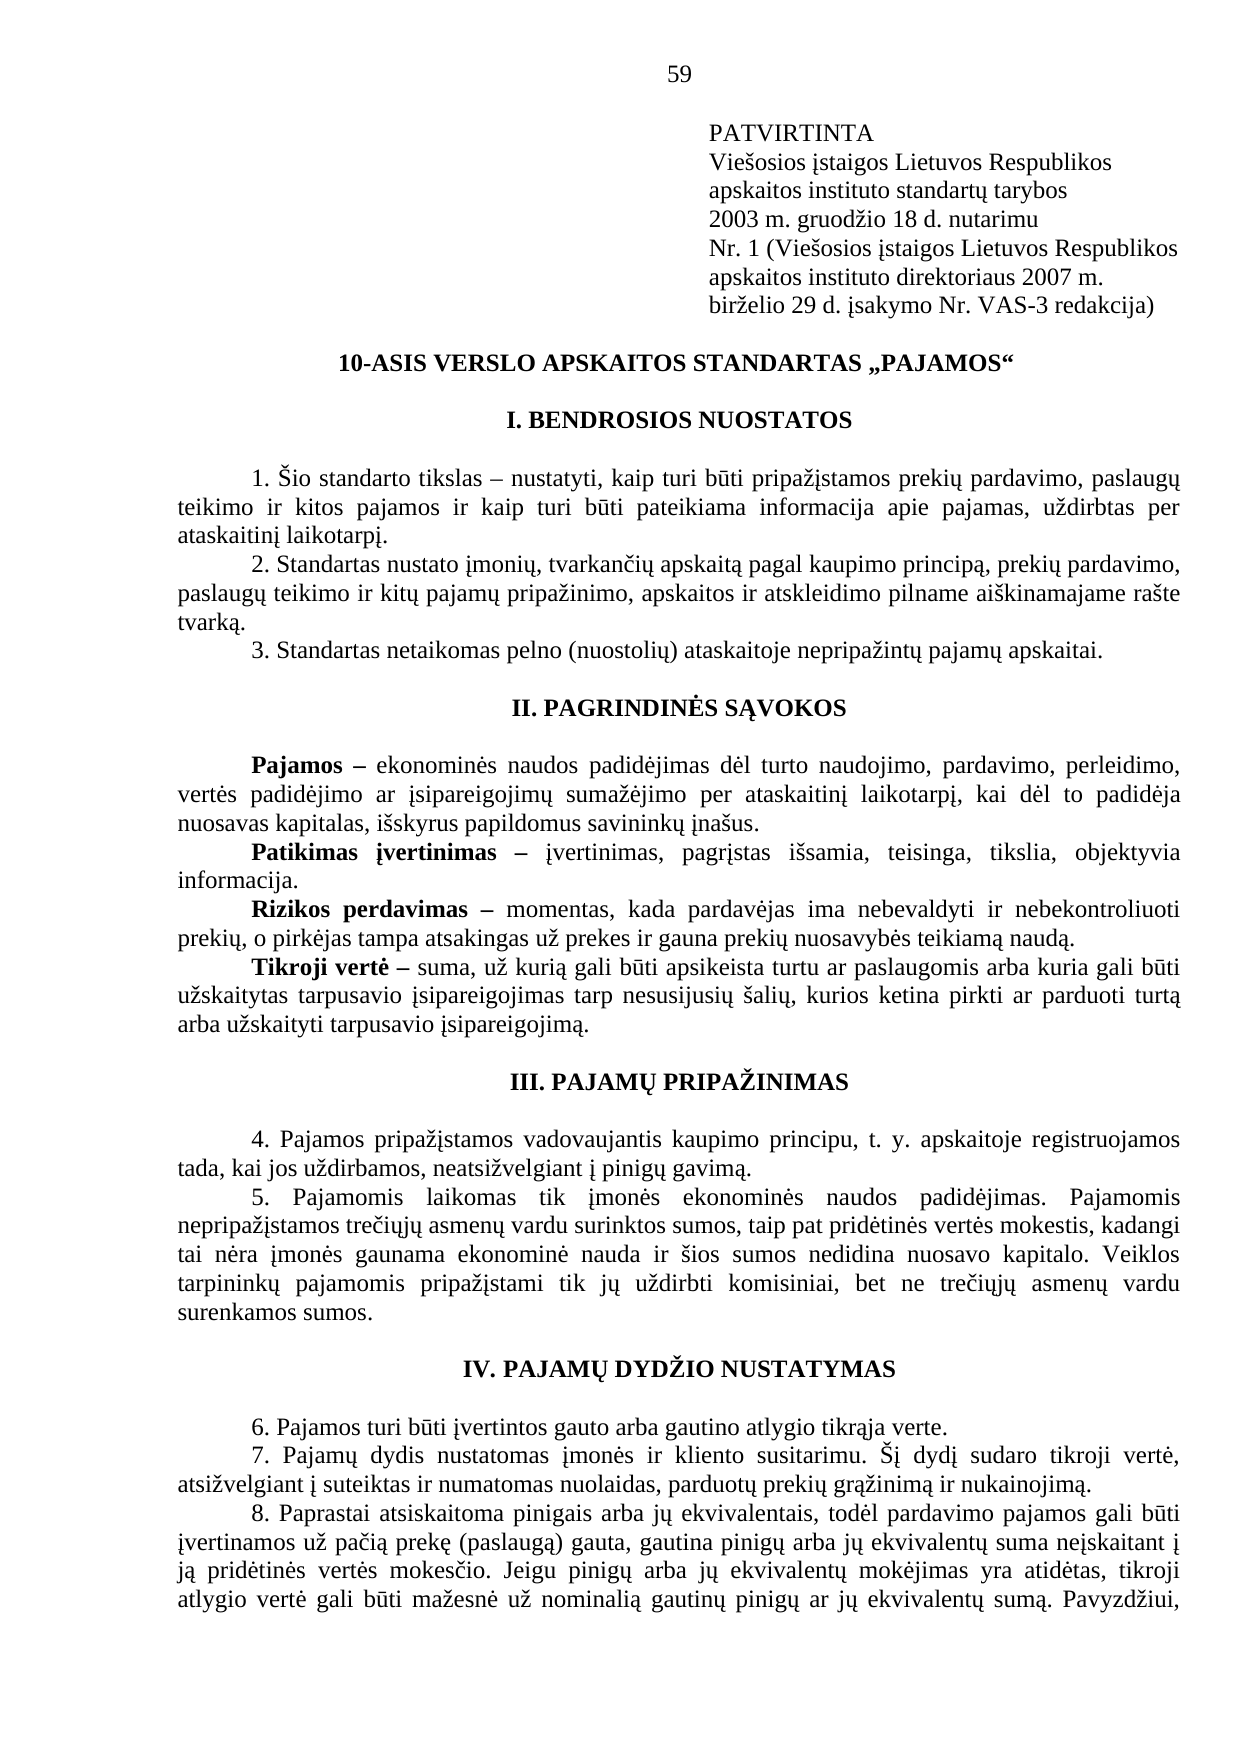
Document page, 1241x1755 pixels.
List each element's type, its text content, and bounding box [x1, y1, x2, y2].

text Rizikos perdavimas – momentas, kada pardavėjas ima nebevaldyti ir nebekontroliuoti prekių, o pirkėjas tampa atsakingas už prekes ir gauna prekių nuosavybės teikiamą naudą. [177, 894, 1181, 952]
text apskaitos instituto standartų tarybos [177, 176, 1181, 204]
text PATVIRTINTA [709, 118, 1181, 147]
text 3. Standartas netaikomas pelno (nuostolių) ataskaitoje nepripažintų pajamų apskaitai. [177, 636, 1181, 664]
text 6. Pajamos turi būti įvertintos gauto arba gautino atlygio tikrąja verte. [177, 1412, 1181, 1441]
text 1. Šio standarto tikslas – nustatyti, kaip turi būti pripažįstamos prekių pardavimo, paslaugų teikimo ir kitos pajamos ir kaip turi būti pateikiama informacija apie pajamas, uždirbtas per ataskaitinį laikotarpį. [177, 463, 1181, 549]
text Patikimas įvertinimas – įvertinimas, pagrįstas išsamia, teisinga, tikslia, objektyvia informacija. [177, 837, 1181, 894]
text Pajamos – ekonominės naudos padidėjimas dėl turto naudojimo, pardavimo, perleidimo, vertės padidėjimo ar įsipareigojimų sumažėjimo per ataskaitinį laikotarpį, kai dėl to padidėja nuosavas kapitalas, išskyrus papildomus savininkų įnašus. [177, 751, 1181, 837]
text 10-ASIS VERSLO APSKAITOS STANDARTAS „PAJAMOS“ [177, 348, 1181, 377]
text apskaitos instituto direktoriaus 2007 m. [177, 262, 1181, 291]
text II. PAGRINDINĖS SĄVOKOS [177, 693, 1181, 722]
text III. PAJAMŲ PRIPAŽINIMAS [177, 1067, 1181, 1096]
text 8. Paprastai atsiskaitoma pinigais arba jų ekvivalentais, todėl pardavimo pajamos gali būti įvertinamos už pačią prekę (paslaugą) gauta, gautina pinigų arba jų ekvivalentų suma neįskaitant į ją pridėtinės vertės mokesčio. Jeigu pinigų arba jų ekvivalentų mokėjimas yra atidėtas, tikroji atlygio vertė gali būti mažesnė už nominalią gautinų pinigų ar jų ekvivalentų sumą. Pavyzdžiui, [177, 1498, 1181, 1613]
text Nr. 1 (Viešosios įstaigos Lietuvos Respublikos [177, 233, 1181, 262]
text Tikroji vertė – suma, už kurią gali būti apsikeista turtu ar paslaugomis arba kuria gali būti užskaitytas tarpusavio įsipareigojimas tarp nesusijusių šalių, kurios ketina pirkti ar parduoti turtą arba užskaityti tarpusavio įsipareigojimą. [177, 952, 1181, 1038]
text 7. Pajamų dydis nustatomas įmonės ir kliento susitarimu. Šį dydį sudaro tikroji vertė, atsižvelgiant į suteiktas ir numatomas nuolaidas, parduotų prekių grąžinimą ir nukainojimą. [177, 1441, 1181, 1498]
text Viešosios įstaigos Lietuvos Respublikos [177, 147, 1181, 176]
text IV. PAJAMŲ DYDŽIO NUSTATYMAS [177, 1354, 1181, 1383]
text 2. Standartas nustato įmonių, tvarkančių apskaitą pagal kaupimo principą, prekių pardavimo, paslaugų teikimo ir kitų pajamų pripažinimo, apskaitos ir atskleidimo pilname aiškinamajame rašte tvarką. [177, 549, 1181, 636]
text 2003 m. gruodžio 18 d. nutarimu [177, 204, 1181, 233]
text I. BENDROSIOS NUOSTATOS [177, 406, 1181, 434]
text birželio 29 d. įsakymo Nr. VAS-3 redakcija) [177, 291, 1181, 319]
text 5. Pajamomis laikomas tik įmonės ekonominės naudos padidėjimas. Pajamomis nepripažįstamos trečiųjų asmenų vardu surinktos sumos, taip pat pridėtinės vertės mokestis, kadangi tai nėra įmonės gaunama ekonominė nauda ir šios sumos nedidina nuosavo kapitalo. Veiklos tarpininkų pajamomis pripažįstami tik jų uždirbti komisiniai, bet ne trečiųjų asmenų vardu surenkamos sumos. [177, 1182, 1181, 1326]
text 4. Pajamos pripažįstamos vadovaujantis kaupimo principu, t. y. apskaitoje registruojamos tada, kai jos uždirbamos, neatsižvelgiant į pinigų gavimą. [177, 1124, 1181, 1182]
